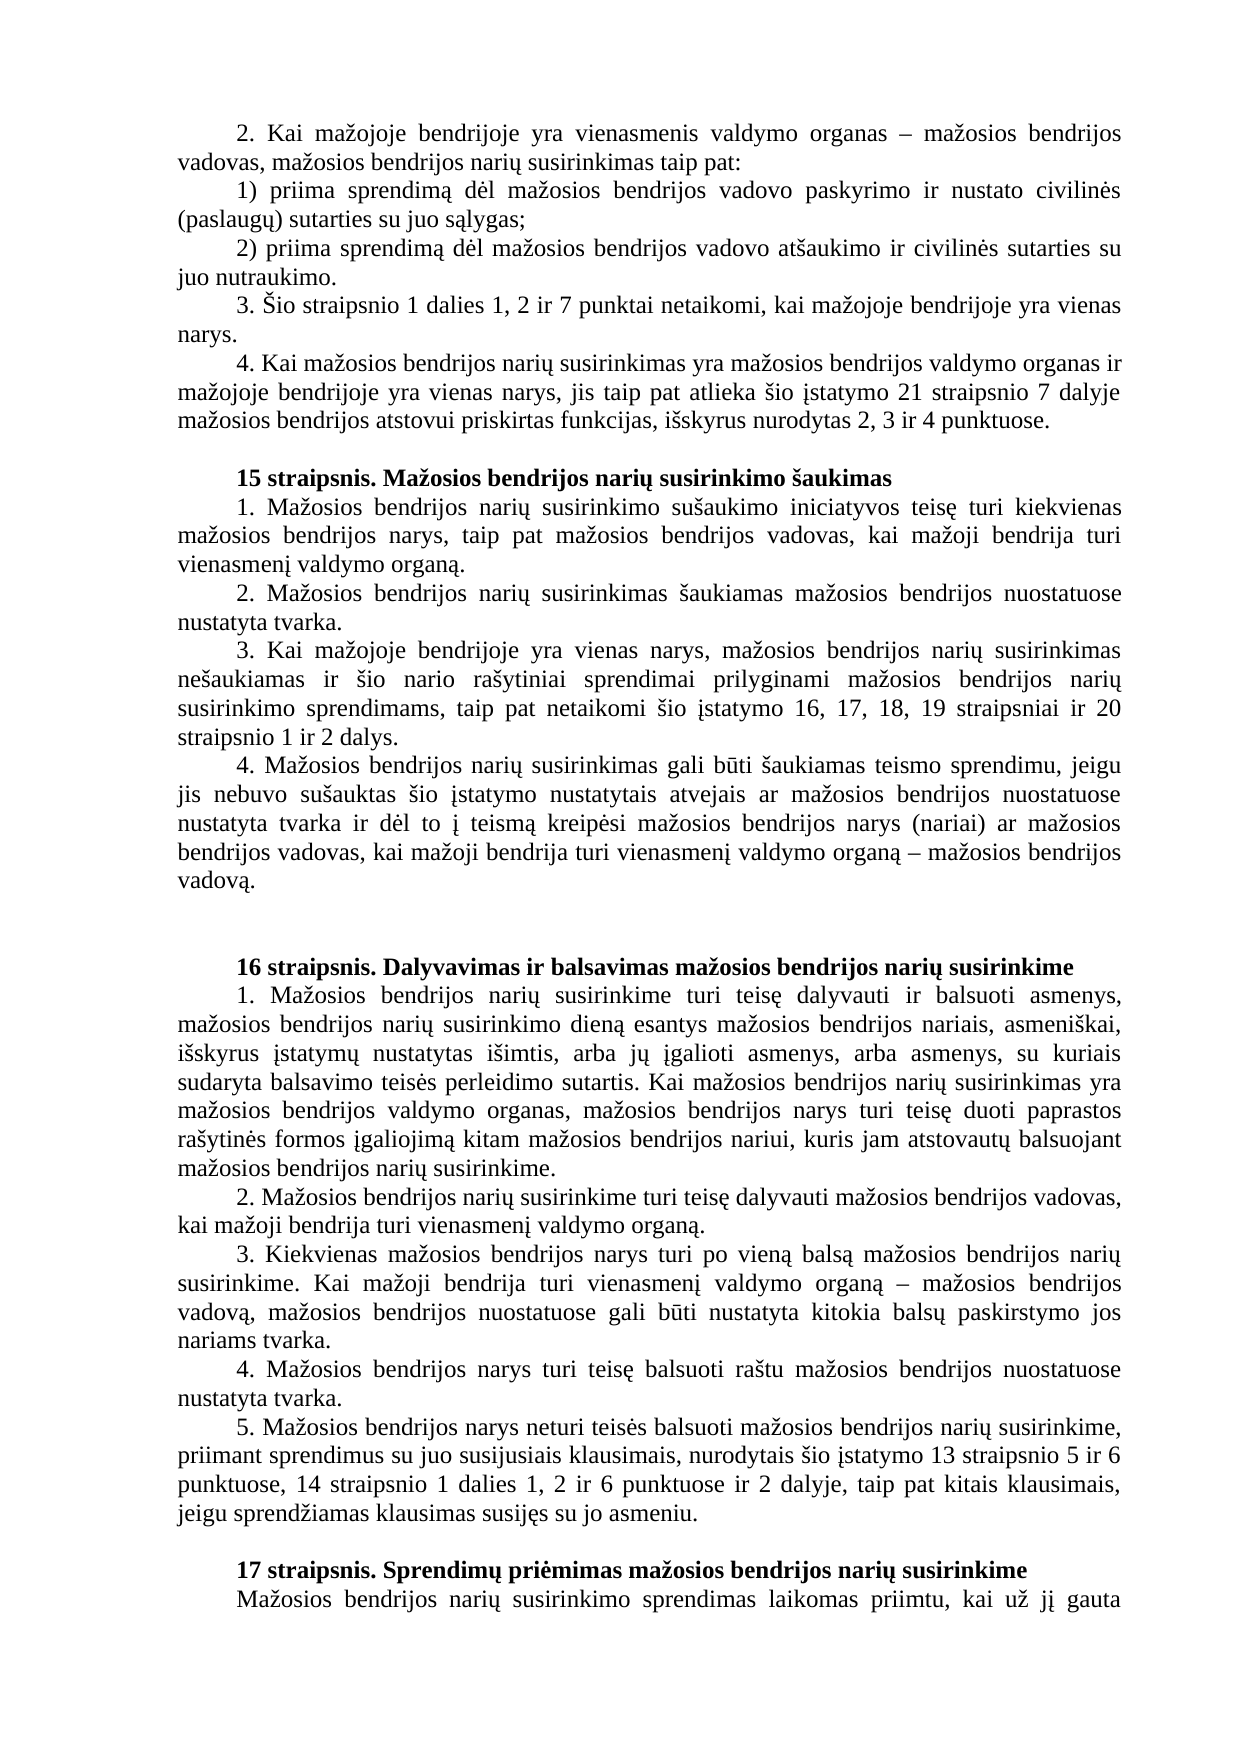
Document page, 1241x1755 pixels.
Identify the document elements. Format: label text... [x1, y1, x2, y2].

text 2. Mažosios bendrijos narių susirinkime turi teisę dalyvauti mažosios bendrijos vadovas, kai mažoji bendrija turi vienasmenį valdymo organą. [177, 1182, 1122, 1239]
text 1. Mažosios bendrijos narių susirinkime turi teisę dalyvauti ir balsuoti asmenys, mažosios bendrijos narių susirinkimo dieną esantys mažosios bendrijos nariais, asmeniškai, išskyrus įstatymų nustatytas išimtis, arba jų įgalioti asmenys, arba asmenys, su kuriais sudaryta balsavimo teisės perleidimo sutartis. Kai mažosios bendrijos narių susirinkimas yra mažosios bendrijos valdymo organas, mažosios bendrijos narys turi teisę duoti paprastos rašytinės formos įgaliojimą kitam mažosios bendrijos nariui, kuris jam atstovautų balsuojant mažosios bendrijos narių susirinkime. [177, 981, 1122, 1182]
text 4. Mažosios bendrijos narių susirinkimas gali būti šaukiamas teismo sprendimu, jeigu jis nebuvo sušauktas šio įstatymo nustatytais atvejais ar mažosios bendrijos nuostatuose nustatyta tvarka ir dėl to į teismą kreipėsi mažosios bendrijos narys (nariai) ar mažosios bendrijos vadovas, kai mažoji bendrija turi vienasmenį valdymo organą – mažosios bendrijos vadovą. [177, 751, 1122, 894]
text 16 straipsnis. Dalyvavimas ir balsavimas mažosios bendrijos narių susirinkime [177, 952, 1122, 981]
text 1. Mažosios bendrijos narių susirinkimo sušaukimo iniciatyvos teisę turi kiekvienas mažosios bendrijos narys, taip pat mažosios bendrijos vadovas, kai mažoji bendrija turi vienasmenį valdymo organą. [177, 492, 1122, 578]
text 15 straipsnis. Mažosios bendrijos narių susirinkimo šaukimas [177, 463, 1122, 492]
text 17 straipsnis. Sprendimų priėmimas mažosios bendrijos narių susirinkime [177, 1556, 1122, 1584]
text 4. Kai mažosios bendrijos narių susirinkimas yra mažosios bendrijos valdymo organas ir mažojoje bendrijoje yra vienas narys, jis taip pat atlieka šio įstatymo 21 straipsnio 7 dalyje mažosios bendrijos atstovui priskirtas funkcijas, išskyrus nurodytas 2, 3 ir 4 punktuose. [177, 348, 1122, 434]
text 2) priima sprendimą dėl mažosios bendrijos vadovo atšaukimo ir civilinės sutarties su juo nutraukimo. [177, 233, 1122, 291]
text 3. Kai mažojoje bendrijoje yra vienas narys, mažosios bendrijos narių susirinkimas nešaukiamas ir šio nario rašytiniai sprendimai prilyginami mažosios bendrijos narių susirinkimo sprendimams, taip pat netaikomi šio įstatymo 16, 17, 18, 19 straipsniai ir 20 straipsnio 1 ir 2 dalys. [177, 636, 1122, 751]
text 3. Kiekvienas mažosios bendrijos narys turi po vieną balsą mažosios bendrijos narių susirinkime. Kai mažoji bendrija turi vienasmenį valdymo organą – mažosios bendrijos vadovą, mažosios bendrijos nuostatuose gali būti nustatyta kitokia balsų paskirstymo jos nariams tvarka. [177, 1239, 1122, 1354]
text 2. Kai mažojoje bendrijoje yra vienasmenis valdymo organas – mažosios bendrijos vadovas, mažosios bendrijos narių susirinkimas taip pat: [177, 118, 1122, 176]
text 5. Mažosios bendrijos narys neturi teisės balsuoti mažosios bendrijos narių susirinkime, priimant sprendimus su juo susijusiais klausimais, nurodytais šio įstatymo 13 straipsnio 5 ir 6 punktuose, 14 straipsnio 1 dalies 1, 2 ir 6 punktuose ir 2 dalyje, taip pat kitais klausimais, jeigu sprendžiamas klausimas susijęs su jo asmeniu. [177, 1412, 1122, 1527]
text Mažosios bendrijos narių susirinkimo sprendimas laikomas priimtu, kai už jį gauta [177, 1584, 1122, 1613]
text 3. Šio straipsnio 1 dalies 1, 2 ir 7 punktai netaikomi, kai mažojoje bendrijoje yra vienas narys. [177, 291, 1122, 348]
text 1) priima sprendimą dėl mažosios bendrijos vadovo paskyrimo ir nustato civilinės (paslaugų) sutarties su juo sąlygas; [177, 176, 1122, 233]
text 2. Mažosios bendrijos narių susirinkimas šaukiamas mažosios bendrijos nuostatuose nustatyta tvarka. [177, 578, 1122, 636]
text 4. Mažosios bendrijos narys turi teisę balsuoti raštu mažosios bendrijos nuostatuose nustatyta tvarka. [177, 1354, 1122, 1412]
